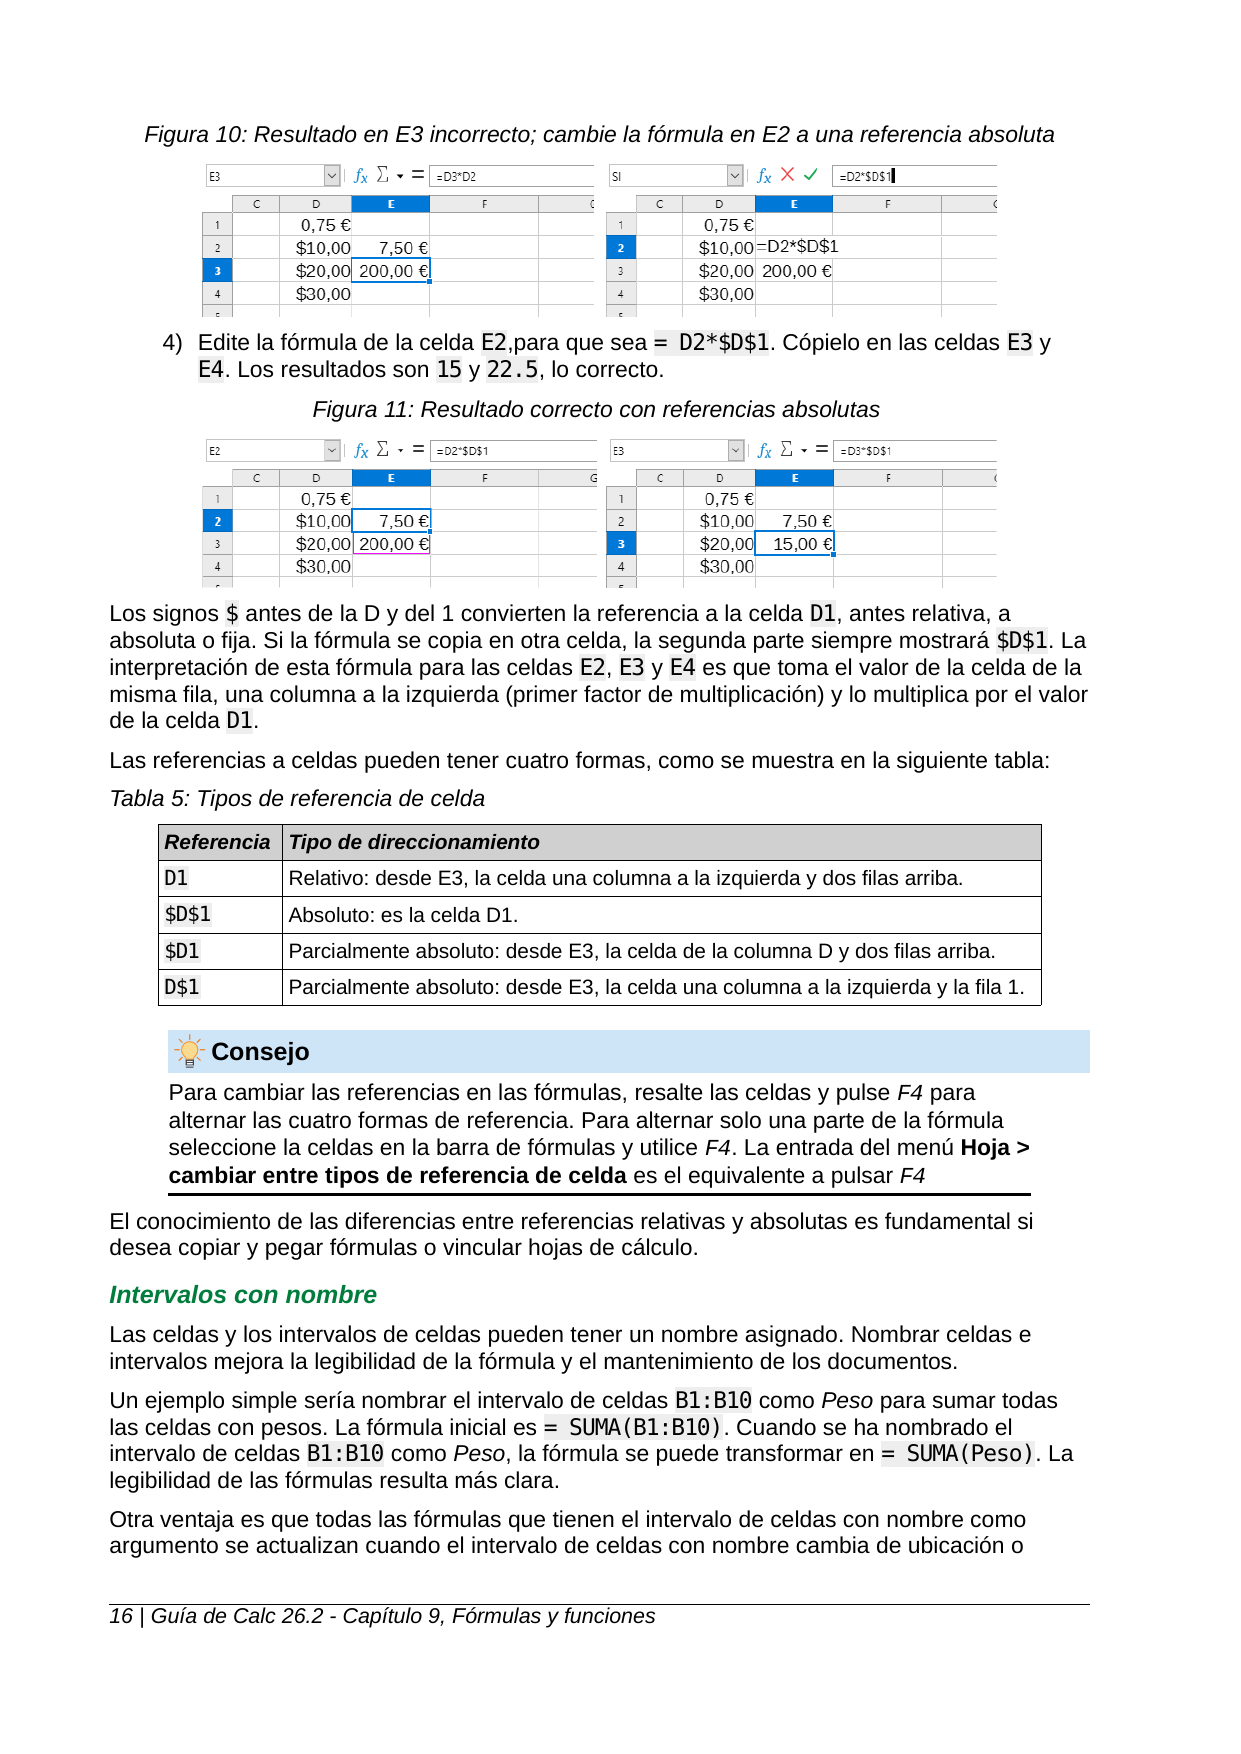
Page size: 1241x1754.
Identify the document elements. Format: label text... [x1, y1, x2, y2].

text Un ejemplo simple sería nombrar el intervalo de celdas B1:B10 como Peso para sumar todas las celdas con pesos. La fórmula inicial es = SUMA(B1:B10). Cuando se ha nombrado el intervalo de celdas B1:B10 como Peso, la fórmula se puede transformar en = SUMA(Peso). La legibilidad de las fórmulas resulta más clara. [109, 1387, 1090, 1493]
table_cell D$1 [159, 970, 282, 1005]
text Las celdas y los intervalos de celdas pueden tener un nombre asignado. Nombrar celdas e intervalos mejora la legibilidad de la fórmula y el mantenimiento de los documentos. [109, 1321, 1090, 1374]
picture [202, 434, 997, 588]
table_header Tipo de direccionamiento [283, 825, 1041, 860]
text Figura 10: Resultado en E3 incorrecto; cambie la fórmula en E2 a una referencia absoluta [144, 121, 1055, 147]
text Tabla 5: Tipos de referencia de celda [109, 785, 1090, 812]
text Los signos $ antes de la D y del 1 convierten la referencia a la celda D1, antes relativa, a absoluta o fija. Si la fórmula se copia en otra celda, la segunda parte siempre mostrará $D$1. La interpretación de esta fórmula para las celdas E2, E3 y E4 es que toma el valor de la celda de la misma fila, una columna a la izquierda (primer factor de multiplicación) y lo multiplica por el valor de la celda D1. [109, 600, 1090, 734]
table_cell $D$1 [159, 897, 282, 933]
table_cell Absoluto: es la celda D1. [283, 897, 1041, 933]
table_cell Parcialmente absoluto: desde E3, la celda de la columna D y dos filas arriba. [283, 934, 1041, 969]
text El conocimiento de las diferencias entre referencias relativas y absolutas es fundamental si desea copiar y pegar fórmulas o vincular hojas de cálculo. [109, 1208, 1090, 1261]
text Para cambiar las referencias en las fórmulas, resalte las celdas y pulse F4 para alternar las cuatro formas de referencia. Para alternar solo una parte de la fórmula seleccione la celdas en la barra de fórmulas y utilice F4. La entrada del menú Hoja > cambiar entre tipos de referencia de celda es el equivalente a pulsar F4 [168, 1079, 1031, 1193]
picture [202, 159, 997, 317]
text Figura 11: Resultado correcto con referencias absolutas [202, 396, 997, 422]
table_cell Relativo: desde E3, la celda una columna a la izquierda y dos filas arriba. [283, 861, 1041, 896]
table_cell D1 [159, 861, 282, 896]
list Edite la fórmula de la celda E2,para que sea = D2*$D$1. Cópielo en las celdas E3 y E4. Los resultados son 15 y 22.5, lo correcto. [183, 329, 1090, 383]
table_cell $D1 [159, 934, 282, 969]
table_header Referencia [159, 825, 282, 860]
table_cell Parcialmente absoluto: desde E3, la celda una columna a la izquierda y la fila 1. [283, 970, 1041, 1005]
subtitle Intervalos con nombre [109, 1280, 1090, 1309]
subtitle Consejo [168, 1030, 1090, 1073]
text Otra ventaja es que todas las fórmulas que tienen el intervalo de celdas con nombre como argumento se actualizan cuando el intervalo de celdas con nombre cambia de ubicación o [109, 1506, 1090, 1559]
text Las referencias a celdas pueden tener cuatro formas, como se muestra en la siguiente tabla: [109, 747, 1090, 773]
